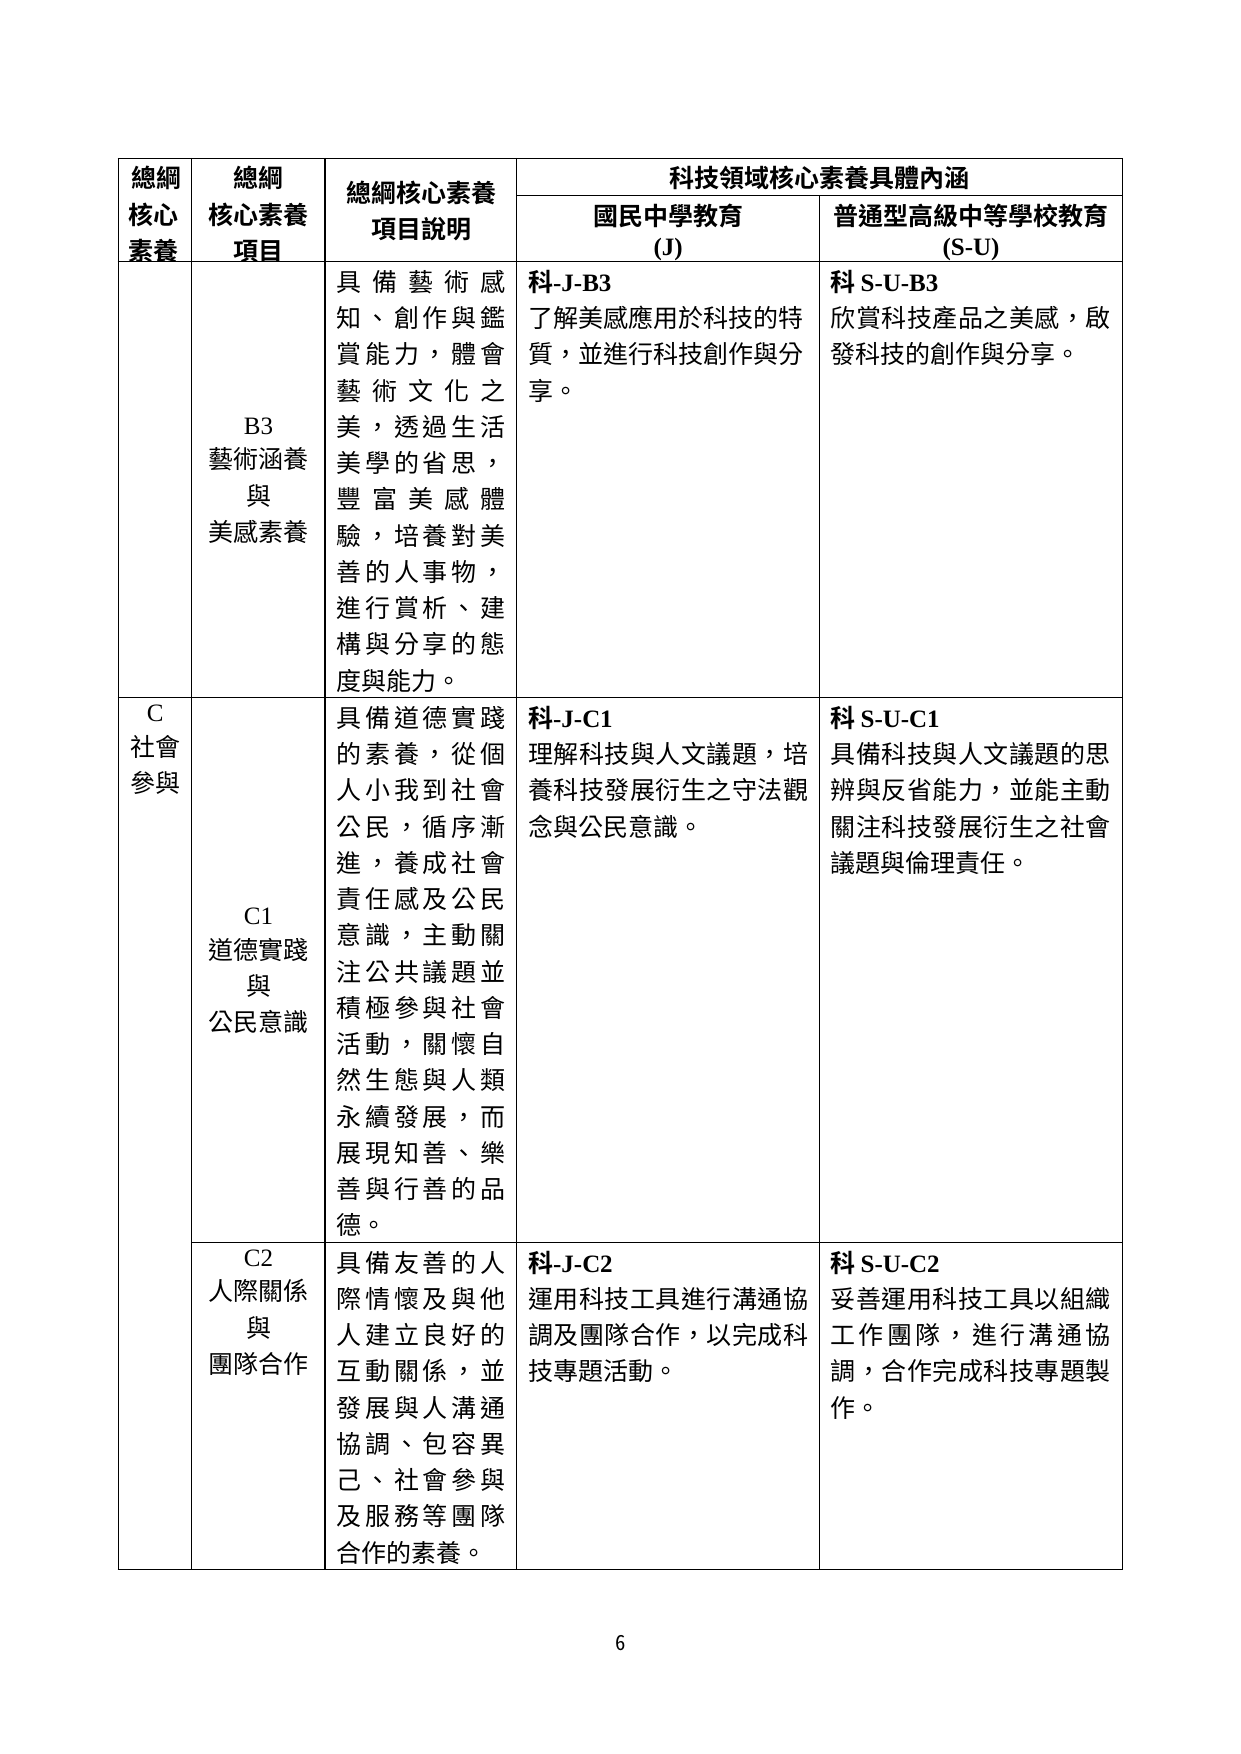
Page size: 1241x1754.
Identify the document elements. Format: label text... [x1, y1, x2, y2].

table_cell 國民中學教育 (J) [517, 196, 819, 261]
table_cell B3 藝術涵養 與 美感素養 [192, 262, 324, 697]
table_cell 科S-U-C1 具備科技與人文議題的思辨與反省能力，並能主動關注科技發展衍生之社會議題與倫理責任。 [820, 698, 1122, 1242]
table_cell [119, 262, 191, 697]
table_cell 科S-U-B3 欣賞科技產品之美感，啟發科技的創作與分享。 [820, 262, 1122, 697]
table_cell 具備道德實踐的素養，從個人小我到社會公民，循序漸進，養成社會責任感及公民意識，主動關注公共議題並積極參與社會活動，關懷自然生態與人類永續發展，而展現知善、樂善與行善的品德。 [326, 698, 516, 1242]
table_cell 科-J-C2 運用科技工具進行溝通協調及團隊合作，以完成科技專題活動。 [517, 1243, 819, 1569]
table_cell 具備友善的人際情懷及與他人建立良好的互動關係，並發展與人溝通協調、包容異己、社會參與及服務等團隊合作的素養。 [326, 1243, 516, 1569]
table_cell C2 人際關係 與 團隊合作 [192, 1243, 324, 1569]
table_cell 科-J-C1 理解科技與人文議題，培養科技發展衍生之守法觀念與公民意識。 [517, 698, 819, 1242]
table_cell 科-J-B3 了解美感應用於科技的特質，並進行科技創作與分享。 [517, 262, 819, 697]
table_header 總綱 核心 素養 面向 [119, 159, 191, 261]
table_cell 普通型高級中等學校教育 (S-U) [820, 196, 1122, 261]
table_header 總綱 核心素養 項目 [192, 159, 324, 261]
table_cell C1 道德實踐 與 公民意識 [192, 698, 324, 1242]
table_cell C 社會 參與 [119, 698, 191, 1569]
table_cell 科S-U-C2 妥善運用科技工具以組織工作團隊，進行溝通協調，合作完成科技專題製作。 [820, 1243, 1122, 1569]
table_header 科技領域核心素養具體內涵 [517, 159, 1122, 195]
table_header 總綱核心素養 項目說明 [326, 159, 516, 261]
table_cell 具備藝術感知、創作與鑑賞能力，體會藝術文化之美，透過生活美學的省思，豐富美感體驗，培養對美善的人事物，進行賞析、建構與分享的態度與能力。 [326, 262, 516, 697]
